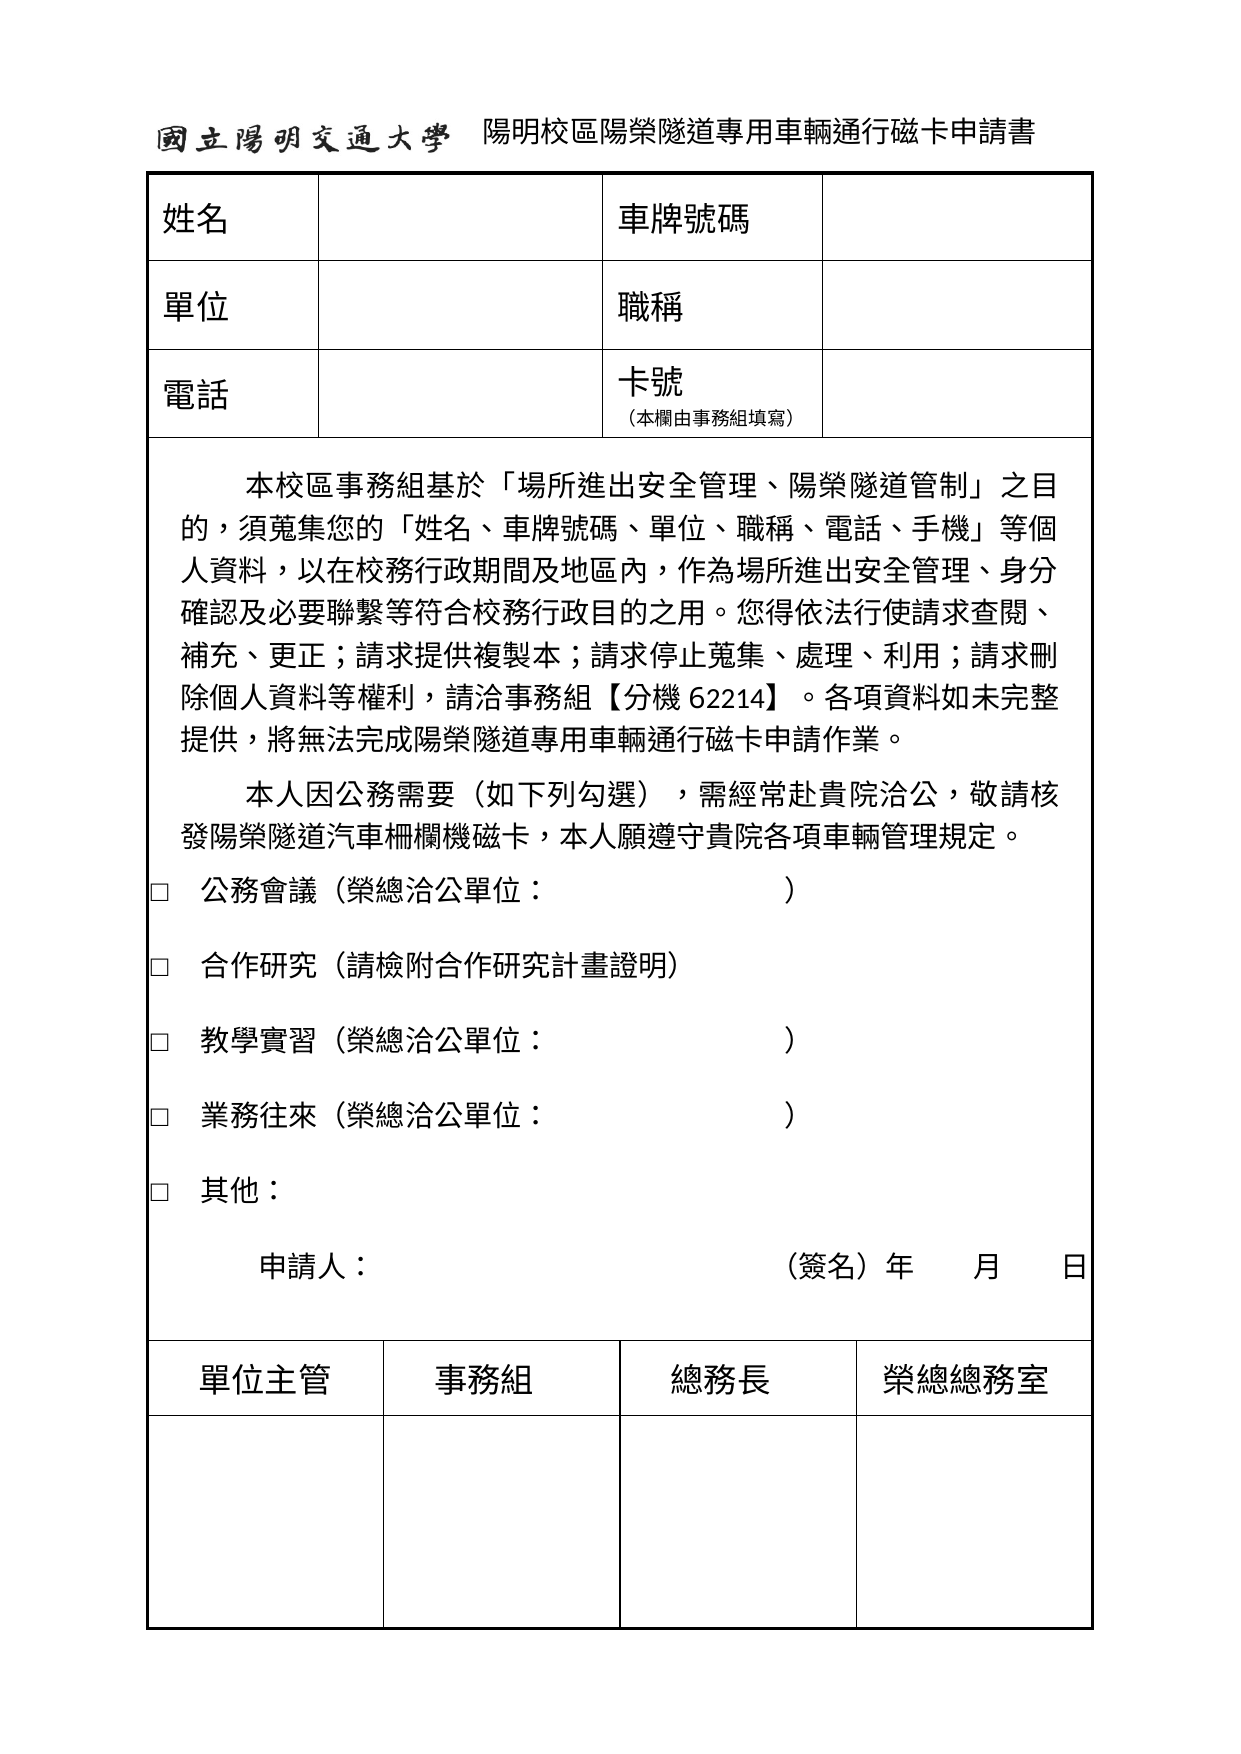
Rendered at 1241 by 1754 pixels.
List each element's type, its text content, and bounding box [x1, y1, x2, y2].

table_cell 事務組 [384, 1341, 619, 1414]
table_cell [319, 350, 602, 437]
table_cell [823, 261, 1091, 348]
table_cell [319, 261, 602, 348]
table_cell 單位 [149, 261, 318, 348]
table_cell 電話 [149, 350, 318, 437]
table_cell [621, 1416, 856, 1627]
table_cell 總務長 [621, 1341, 856, 1414]
table_header 陽明校區陽榮隧道專用車輛通行磁卡申請書 [479, 89, 1092, 171]
table_cell 職稱 [603, 261, 822, 348]
table_cell [319, 175, 602, 260]
table_header [148, 89, 479, 171]
table_cell 姓名 [149, 175, 318, 260]
table_cell 榮總總務室 [857, 1341, 1091, 1414]
table_cell 車牌號碼 [603, 175, 822, 260]
table_cell 卡號 （本欄由事務組填寫） [603, 350, 822, 437]
table_cell 單位主管 [149, 1341, 383, 1414]
table_cell 本校區事務組基於「場所進出安全管理、陽榮隧道管制」之目的，須蒐集您的「姓名、車牌號碼、單位、職稱、電話、手機」等個人資料，以在校務行政期間及地區內，作為場所進出安全管理、身分確認及必要聯繫等符合校務行政目的之用。您得依法行使請求查閱、補充、更正；請求提供複製本；請求停止蒐集、處理、利用；請求刪除個人資料等權利，請洽事務組【分機62214】。各項資料如未完整提供，將無法完成陽榮隧道專用車輛通行磁卡申請作業。 本人因公務需要（如下列勾選），需經常赴貴院洽公，敬請核發陽榮隧道汽車柵欄機磁卡，本人願遵守貴院各項車輛管理規定。 公務會議（榮總洽公單位： ） 合作研究（請檢附合作研究計畫證明） 教學實習（榮總洽公單位： ） 業務往來（榮總洽公單位： ） 其他： 申請人： （簽名）年 月 日 [149, 438, 1091, 1340]
table_cell [823, 175, 1091, 260]
table_cell [149, 1416, 383, 1627]
table_cell [857, 1416, 1091, 1627]
table_cell [384, 1416, 619, 1627]
table_cell [823, 350, 1091, 437]
